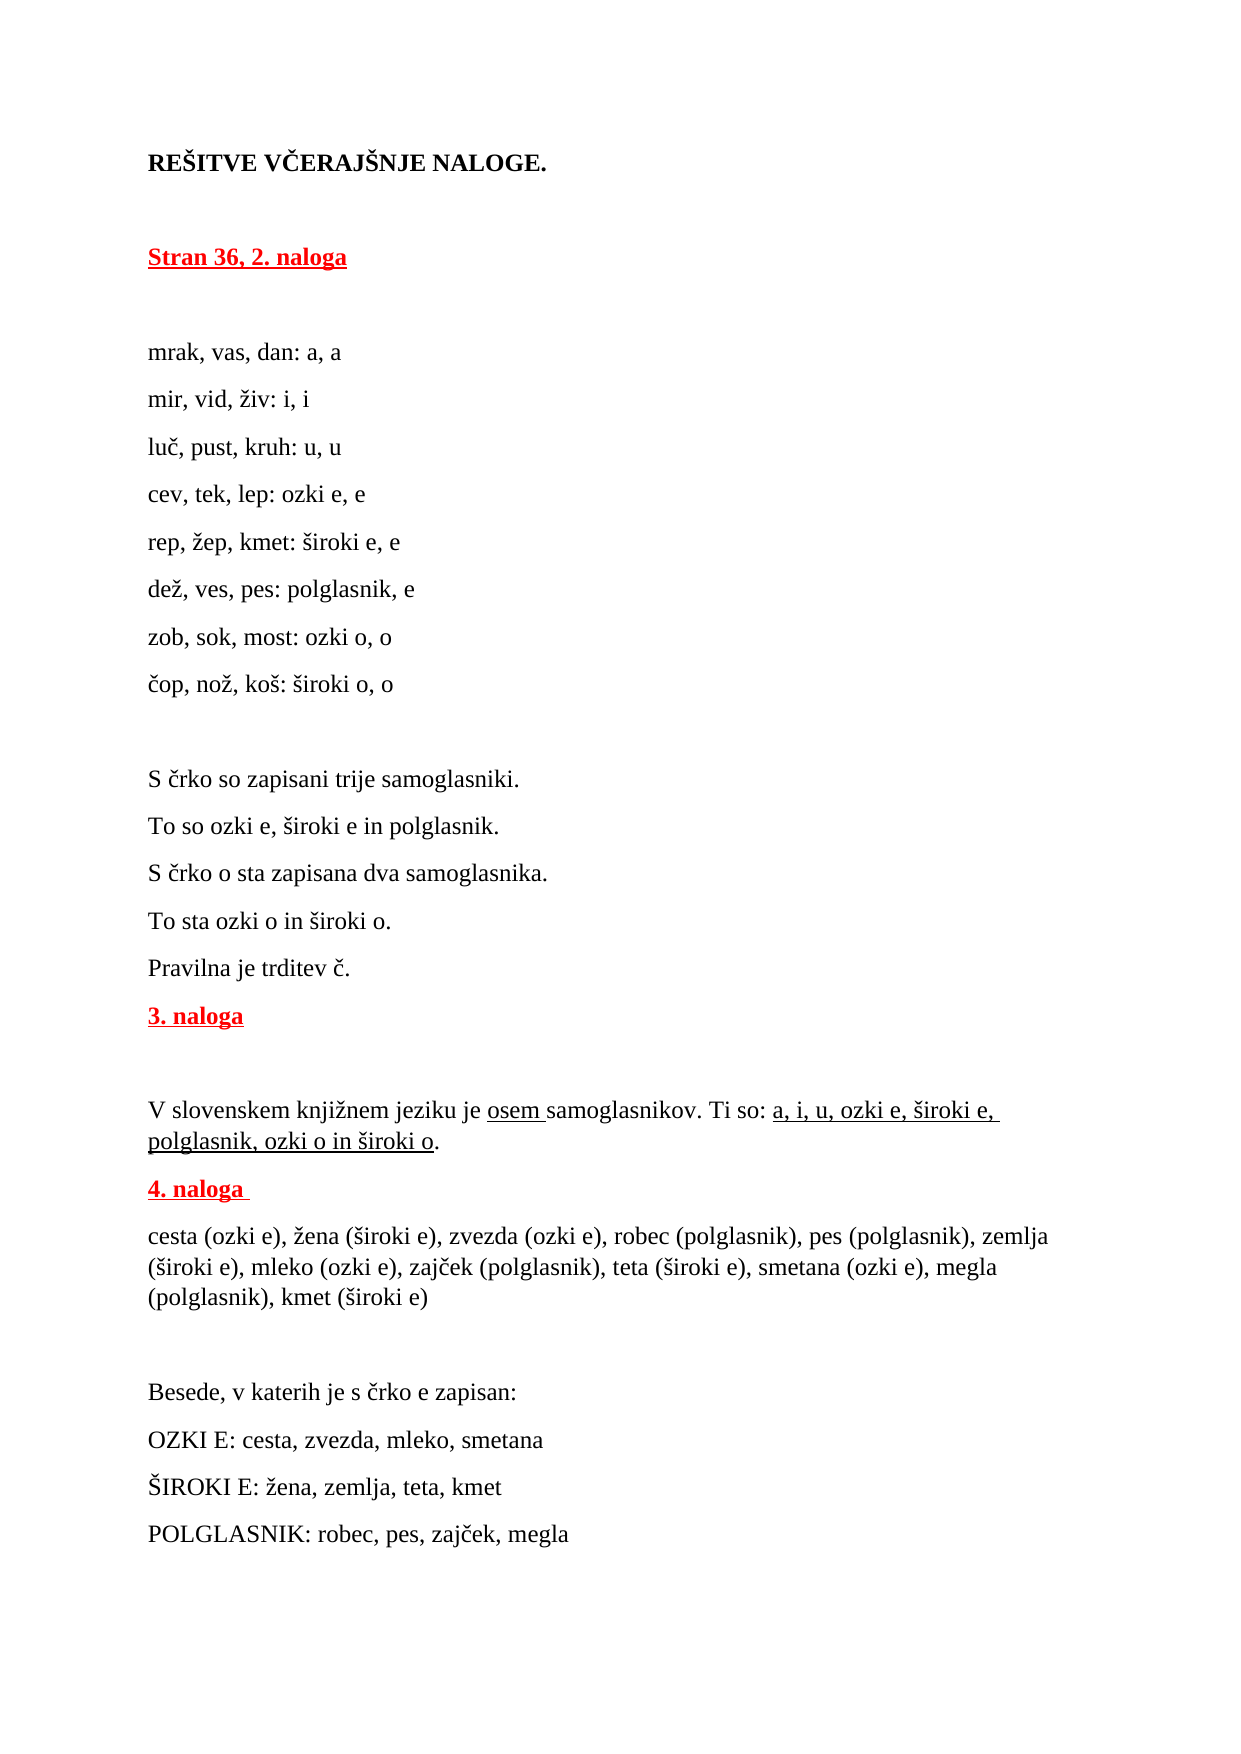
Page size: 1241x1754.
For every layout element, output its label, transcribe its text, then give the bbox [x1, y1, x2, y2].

text POLGLASNIK: robec, pes, zajček, megla [148, 1519, 1093, 1548]
text zob, sok, most: ozki o, o [148, 622, 1093, 650]
text Stran 36, 2. naloga [148, 242, 1093, 271]
text dež, ves, pes: polglasnik, e [148, 574, 1093, 603]
text čop, nož, koš: široki o, o [148, 669, 1093, 698]
text V slovenskem knjižnem jeziku je osem samoglasnikov. Ti so: a, i, u, ozki e, široki e, polglasnik, ozki o in široki o. [148, 1096, 1093, 1155]
text To sta ozki o in široki o. [148, 906, 1093, 935]
text cesta (ozki e), žena (široki e), zvezda (ozki e), robec (polglasnik), pes (polglasnik), zemlja (široki e), mleko (ozki e), zajček (polglasnik), teta (široki e), smetana (ozki e), megla (polglasnik), kmet (široki e) [148, 1221, 1093, 1311]
text S črko o sta zapisana dva samoglasnika. [148, 858, 1093, 887]
text cev, tek, lep: ozki e, e [148, 479, 1093, 508]
text S črko so zapisani trije samoglasniki. [148, 764, 1093, 792]
text mir, vid, živ: i, i [148, 384, 1093, 413]
text 3. naloga [148, 1001, 1093, 1029]
text rep, žep, kmet: široki e, e [148, 527, 1093, 556]
text Besede, v katerih je s črko e zapisan: [148, 1377, 1093, 1406]
text mrak, vas, dan: a, a [148, 337, 1093, 366]
text Pravilna je trditev č. [148, 953, 1093, 982]
text OZKI E: cesta, zvezda, mleko, smetana [148, 1425, 1093, 1453]
text luč, pust, kruh: u, u [148, 432, 1093, 461]
text To so ozki e, široki e in polglasnik. [148, 811, 1093, 840]
text 4. naloga [148, 1174, 1093, 1202]
text ŠIROKI E: žena, zemlja, teta, kmet [148, 1472, 1093, 1501]
text REŠITVE VČERAJŠNJE NALOGE. [148, 148, 1093, 176]
